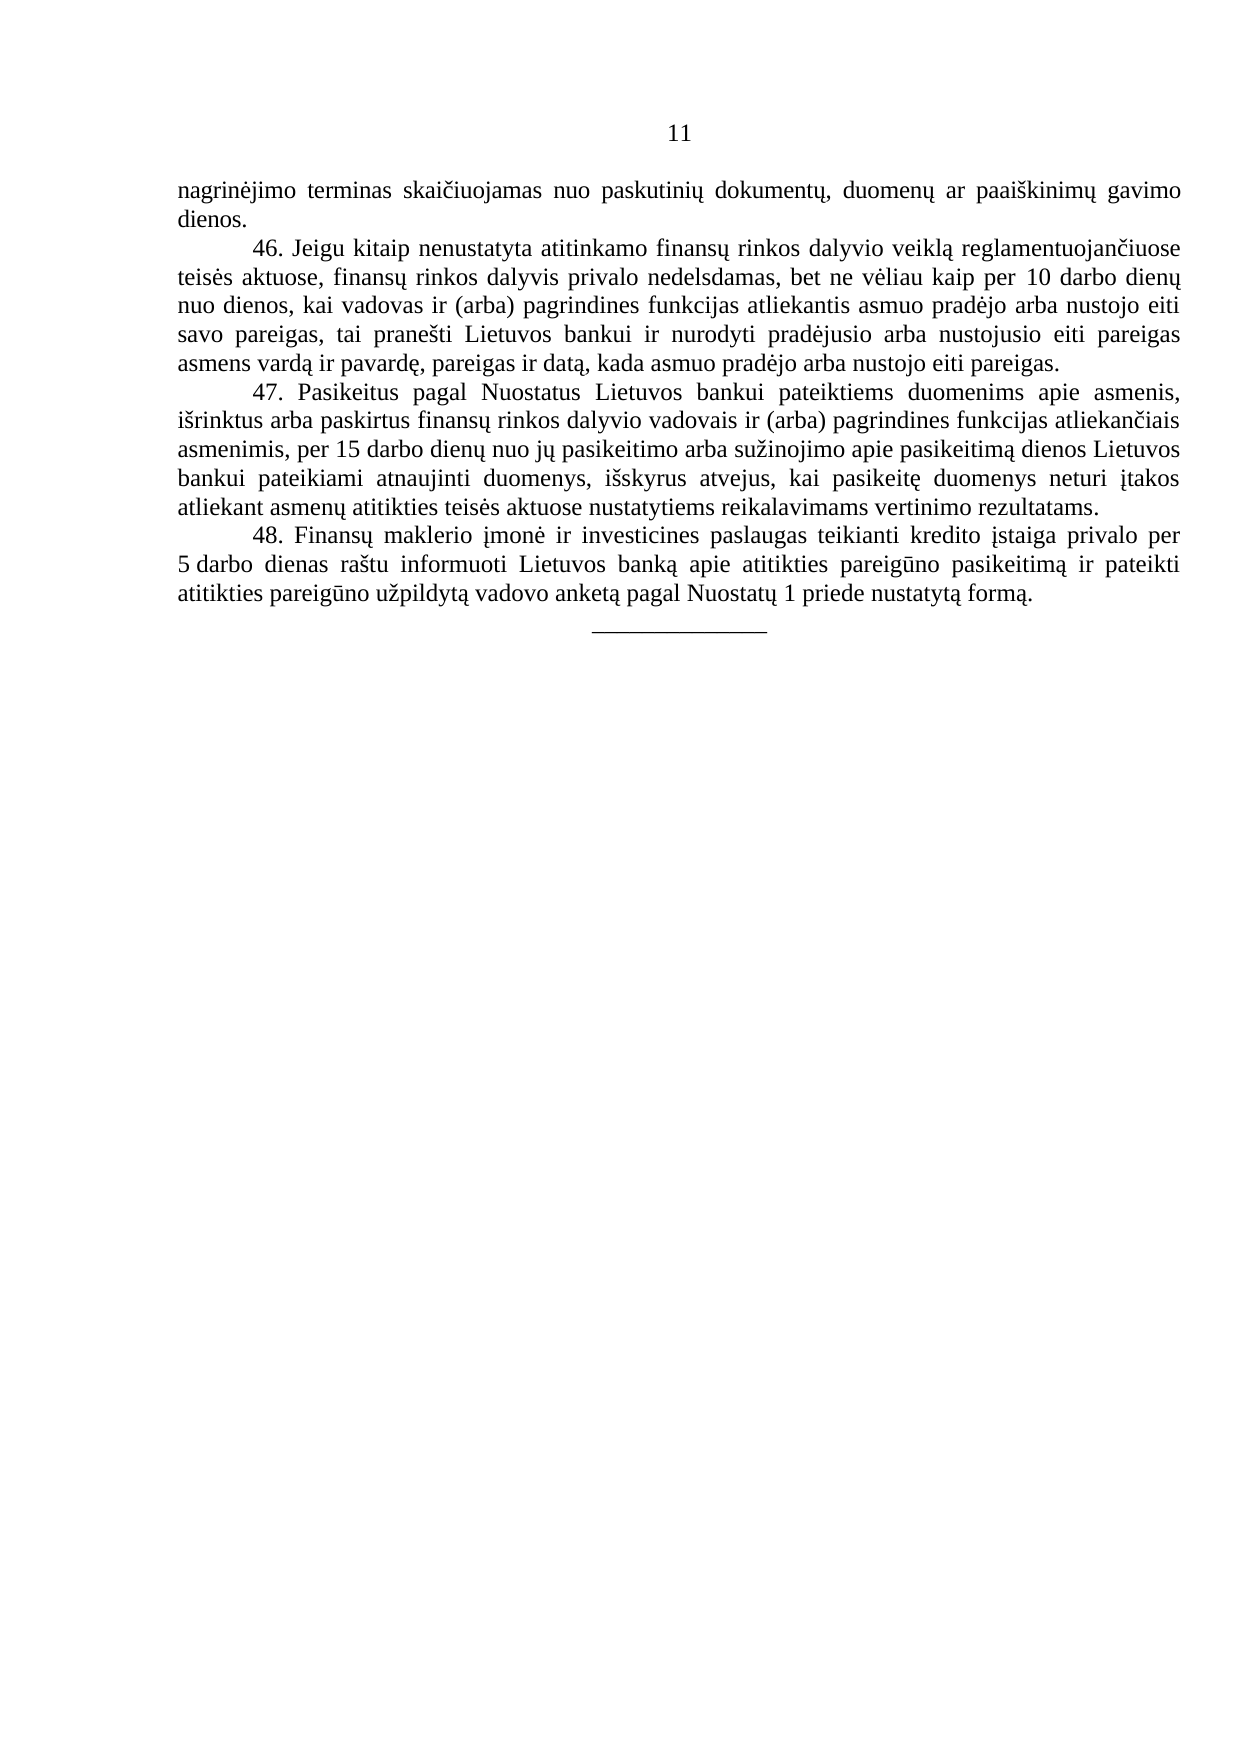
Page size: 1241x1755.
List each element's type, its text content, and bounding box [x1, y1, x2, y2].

text nagrinėjimo terminas skaičiuojamas nuo paskutinių dokumentų, duomenų ar paaiškinimų gavimo dienos. [177, 176, 1181, 233]
text 47. Pasikeitus pagal Nuostatus Lietuvos bankui pateiktiems duomenims apie asmenis, išrinktus arba paskirtus finansų rinkos dalyvio vadovais ir (arba) pagrindines funkcijas atliekančiais asmenimis, per 15 darbo dienų nuo jų pasikeitimo arba sužinojimo apie pasikeitimą dienos Lietuvos bankui pateikiami atnaujinti duomenys, išskyrus atvejus, kai pasikeitę duomenys neturi įtakos atliekant asmenų atitikties teisės aktuose nustatytiems reikalavimams vertinimo rezultatams. [177, 377, 1181, 521]
text 48. Finansų maklerio įmonė ir investicines paslaugas teikianti kredito įstaiga privalo per 5 darbo dienas raštu informuoti Lietuvos banką apie atitikties pareigūno pasikeitimą ir pateikti atitikties pareigūno užpildytą vadovo anketą pagal Nuostatų 1 priede nustatytą formą. [177, 521, 1181, 607]
text 46. Jeigu kitaip nenustatyta atitinkamo finansų rinkos dalyvio veiklą reglamentuojančiuose teisės aktuose, finansų rinkos dalyvis privalo nedelsdamas, bet ne vėliau kaip per 10 darbo dienų nuo dienos, kai vadovas ir (arba) pagrindines funkcijas atliekantis asmuo pradėjo arba nustojo eiti savo pareigas, tai pranešti Lietuvos bankui ir nurodyti pradėjusio arba nustojusio eiti pareigas asmens vardą ir pavardę, pareigas ir datą, kada asmuo pradėjo arba nustojo eiti pareigas. [177, 233, 1181, 377]
text ______________ [177, 607, 1181, 636]
